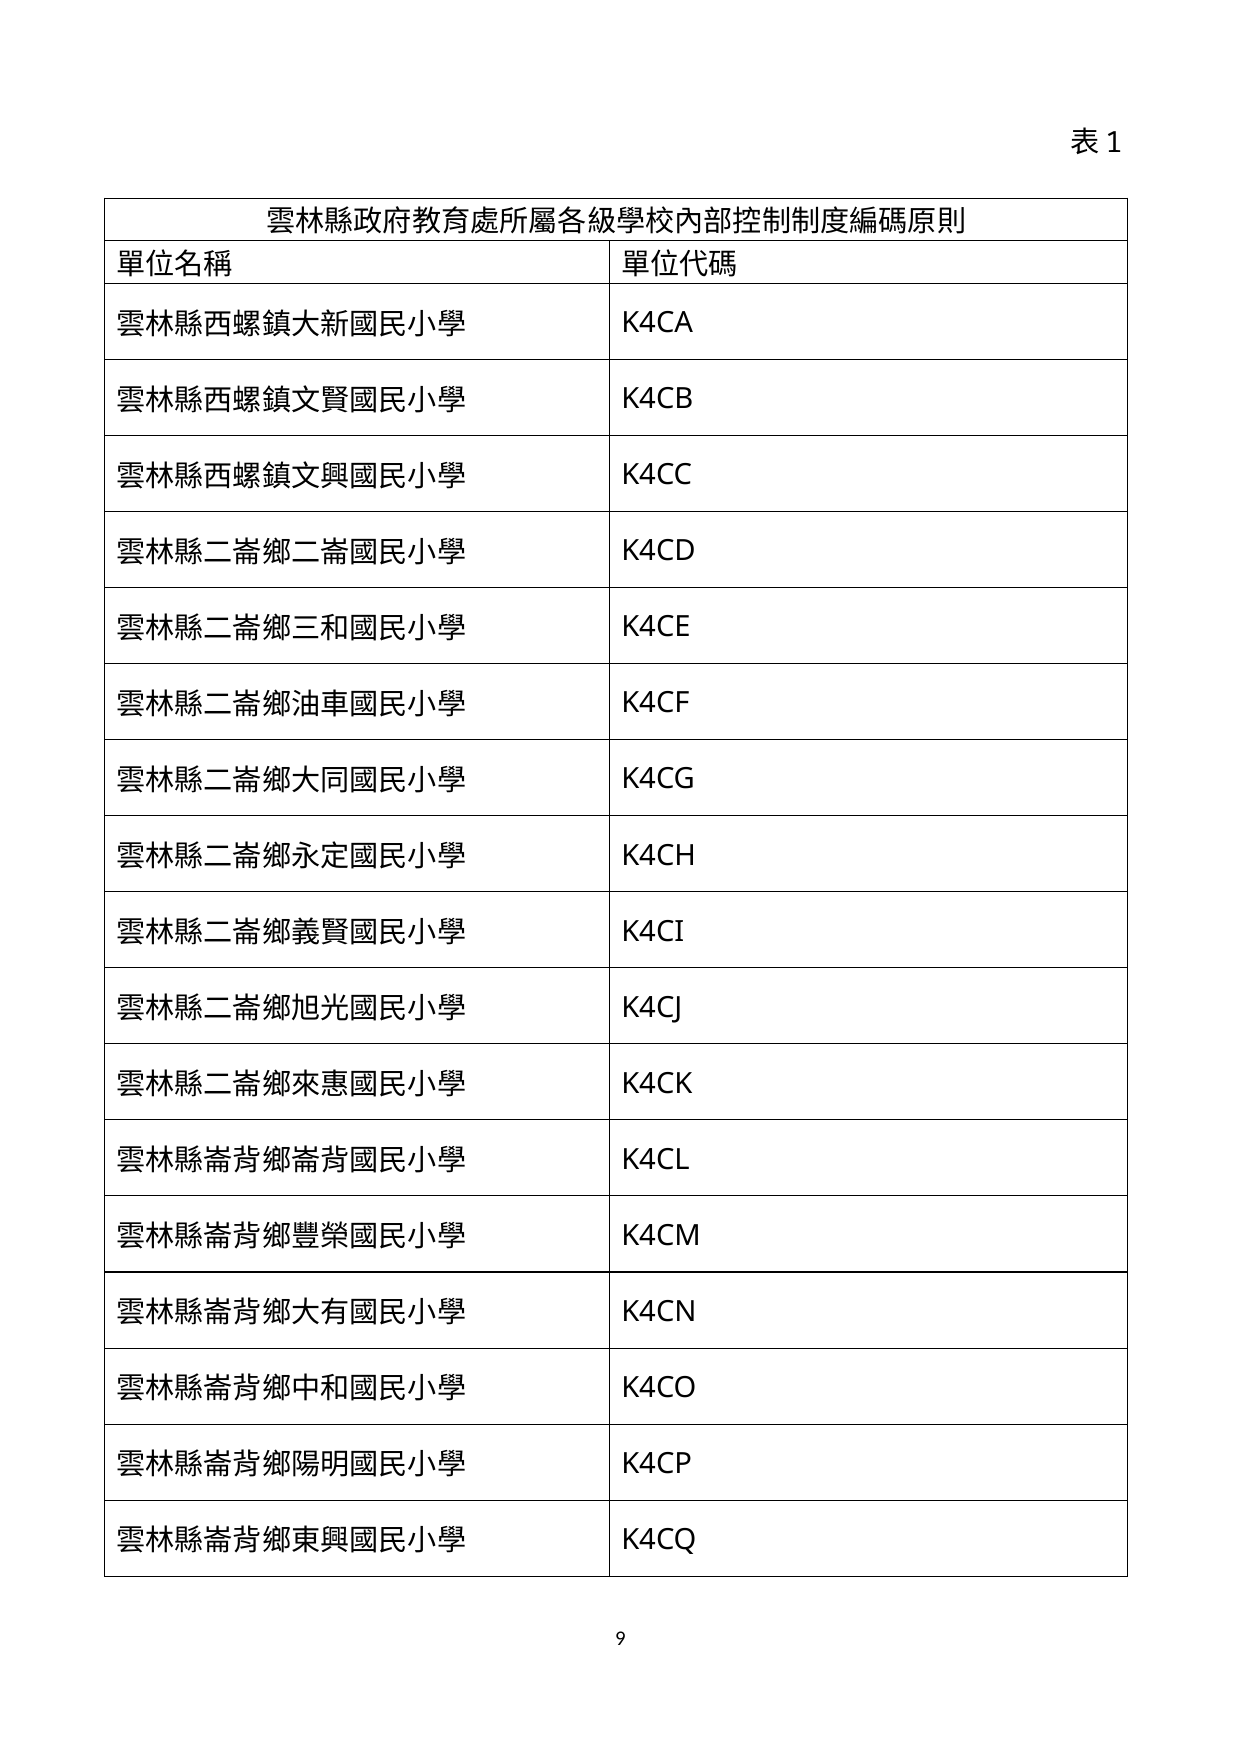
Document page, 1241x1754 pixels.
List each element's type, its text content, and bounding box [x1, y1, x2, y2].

table_cell K4CD [610, 512, 1127, 587]
table_cell 雲林縣崙背鄉大有國民小學 [105, 1273, 609, 1347]
table_cell K4CE [610, 588, 1127, 663]
table_cell 雲林縣西螺鎮文賢國民小學 [105, 360, 609, 435]
table_cell K4CF [610, 664, 1127, 739]
table_cell K4CI [610, 892, 1127, 967]
table_cell K4CG [610, 740, 1127, 815]
table_cell 雲林縣二崙鄉二崙國民小學 [105, 512, 609, 587]
table_cell K4CP [610, 1425, 1127, 1499]
table_cell 雲林縣二崙鄉油車國民小學 [105, 664, 609, 739]
table_cell 雲林縣二崙鄉旭光國民小學 [105, 968, 609, 1043]
table_cell 雲林縣崙背鄉豐榮國民小學 [105, 1196, 609, 1271]
table_cell 雲林縣崙背鄉陽明國民小學 [105, 1425, 609, 1499]
table_cell K4CL [610, 1120, 1127, 1195]
table_cell 雲林縣崙背鄉崙背國民小學 [105, 1120, 609, 1195]
table_cell 雲林縣二崙鄉永定國民小學 [105, 816, 609, 891]
table_cell 雲林縣二崙鄉來惠國民小學 [105, 1044, 609, 1119]
table_cell K4CK [610, 1044, 1127, 1119]
table_cell K4CM [610, 1196, 1127, 1271]
table_cell 雲林縣二崙鄉三和國民小學 [105, 588, 609, 663]
table_cell 雲林縣西螺鎮文興國民小學 [105, 436, 609, 511]
table_cell 雲林縣二崙鄉大同國民小學 [105, 740, 609, 815]
table_cell K4CJ [610, 968, 1127, 1043]
table_cell 雲林縣崙背鄉中和國民小學 [105, 1349, 609, 1423]
table_cell 單位代碼 [610, 241, 1127, 283]
table_cell K4CH [610, 816, 1127, 891]
table_cell 雲林縣二崙鄉義賢國民小學 [105, 892, 609, 967]
table_header 雲林縣政府教育處所屬各級學校內部控制制度編碼原則 [105, 199, 1127, 240]
table_cell K4CA [610, 284, 1127, 359]
table_cell 雲林縣崙背鄉東興國民小學 [105, 1501, 609, 1576]
table_cell 雲林縣西螺鎮大新國民小學 [105, 284, 609, 359]
table_cell K4CN [610, 1273, 1127, 1347]
table_cell 單位名稱 [105, 241, 609, 283]
table_cell K4CB [610, 360, 1127, 435]
table_cell K4CC [610, 436, 1127, 511]
table_cell K4CO [610, 1349, 1127, 1423]
table_cell K4CQ [610, 1501, 1127, 1576]
